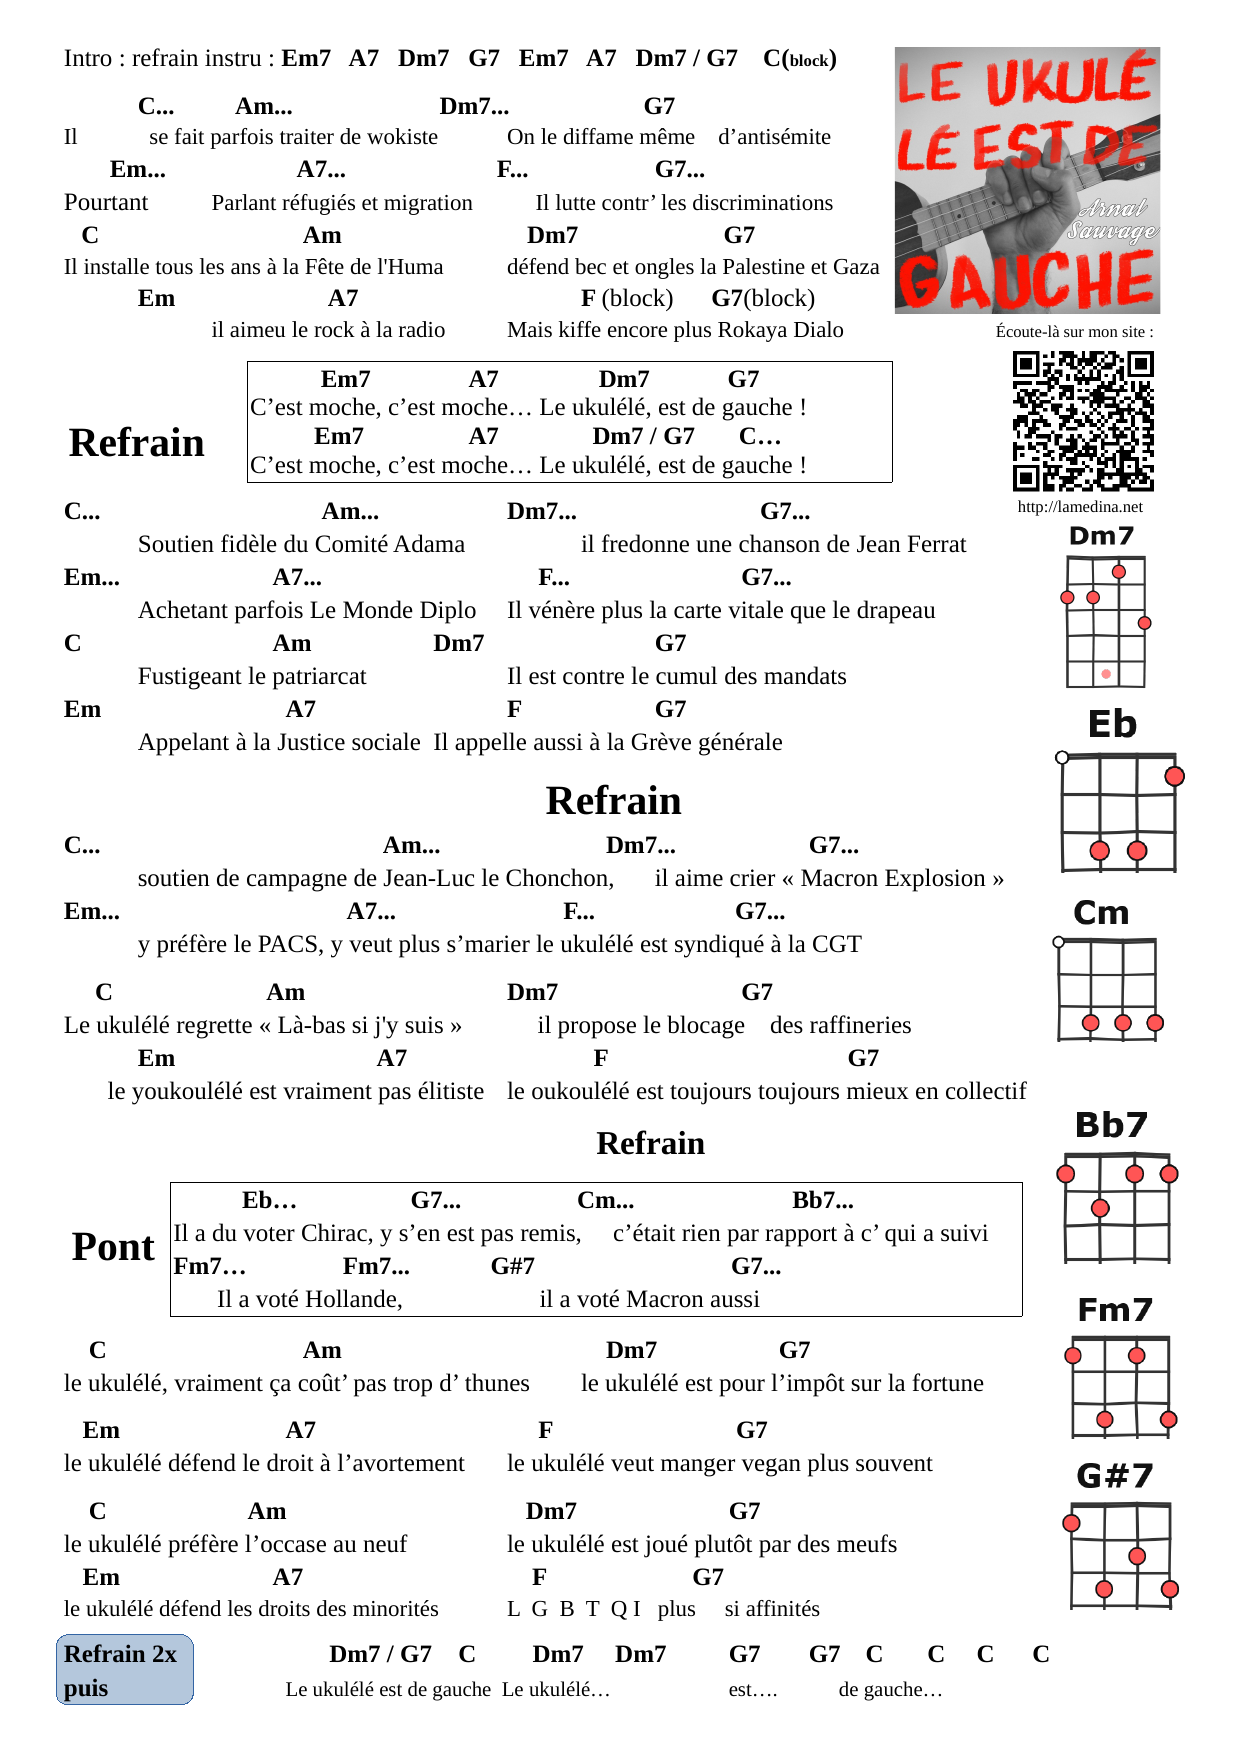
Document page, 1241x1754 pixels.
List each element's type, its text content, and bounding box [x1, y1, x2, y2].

text C... Am... Dm7... G7... Soutien fidèle du Comité Adama il fredonne une chanson de Jean Ferrat Em... A7... F... G7... Achetant parfois Le Monde Diplo Il vénère plus la carte vitale que le drapeau C Am Dm7 G7 Fustigeant le patriarcat Il est contre le cumul des mandats Em A7 F G7 Appelant à la Justice sociale Il appelle aussi à la Grève générale [64, 496, 1163, 756]
text C... Am... Dm7... G7 Il se fait parfois traiter de wokiste On le diffame même d’antisémite Em... A7... F... G7... Pourtant Parlant réfugiés et migration Il lutte contr’ les discriminations C Am Dm7 G7 Il installe tous les ans à la Fête de l'Huma défend bec et ongles la Palestine et Gaza Em A7 F (block) G7(block) il aimeu le rock à la radio Mais kiffe encore plus Rokaya Dialo [64, 91, 1163, 342]
text Intro : refrain instru : Em7 A7 Dm7 G7 Em7 A7 Dm7 / G7 C(block) [64, 43, 1163, 72]
text Eb… G7... Cm... Bb7... Il a du voter Chirac, y s’en est pas remis, c’était rien par rapport à c’ qui a suivi Fm7… Fm7... G#7 G7... Il a voté Hollande, il a voté Macron aussi [171, 1183, 1022, 1316]
text Refrain 2x Dm7 / G7 C Dm7 Dm7 G7 G7 C C C C puis Le ukulélé est de gauche Le ukulélé… est…. de gauche… [191, 1639, 1163, 1701]
picture [1050, 523, 1153, 702]
text Em A7 F G7 le ukulélé défend le droit à l’avortement le ukulélé veut manger vegan plus souvent [64, 1416, 1223, 1477]
picture [1051, 900, 1167, 1042]
picture [1048, 1110, 1180, 1264]
picture [1037, 705, 1187, 873]
picture [1059, 1294, 1179, 1439]
picture [1012, 350, 1154, 492]
text Em7 A7 Dm7 G7 C’est moche, c’est moche… Le ukulélé, est de gauche ! Em7 A7 Dm7 / G7 C… C’est moche, c’est moche… Le ukulélé, est de gauche ! [248, 362, 892, 482]
text Refrain [64, 775, 1037, 823]
text C Am Dm7 G7 Le ukulélé regrette « Là-bas si j'y suis » il propose le blocage des raffineries Em A7 F G7 le youkoulélé est vraiment pas élitiste le oukoulélé est toujours toujours mieux en collectif [64, 977, 1163, 1105]
text C Am Dm7 G7 le ukulélé, vraiment ça coût’ pas trop d’ thunes le ukulélé est pour l’impôt sur la fortune [64, 1335, 1059, 1397]
text [1179, 1335, 1223, 1397]
text Refrain [138, 1123, 1048, 1162]
text C Am Dm7 G7 le ukulélé préfère l’occase au neuf le ukulélé est joué plutôt par des meufs Em A7 F G7 le ukulélé défend les droits des minorités L G B T Q I plus si affinités [64, 1496, 1163, 1621]
picture [1061, 1460, 1180, 1610]
picture [894, 47, 1161, 314]
text C... Am... Dm7... G7... soutien de campagne de Jean-Luc le Chonchon, il aime crier « Macron Explosion » Em... A7... F... G7... y préfère le PACS, y veut plus s’marier le ukulélé est syndiqué à la CGT [64, 830, 1163, 958]
